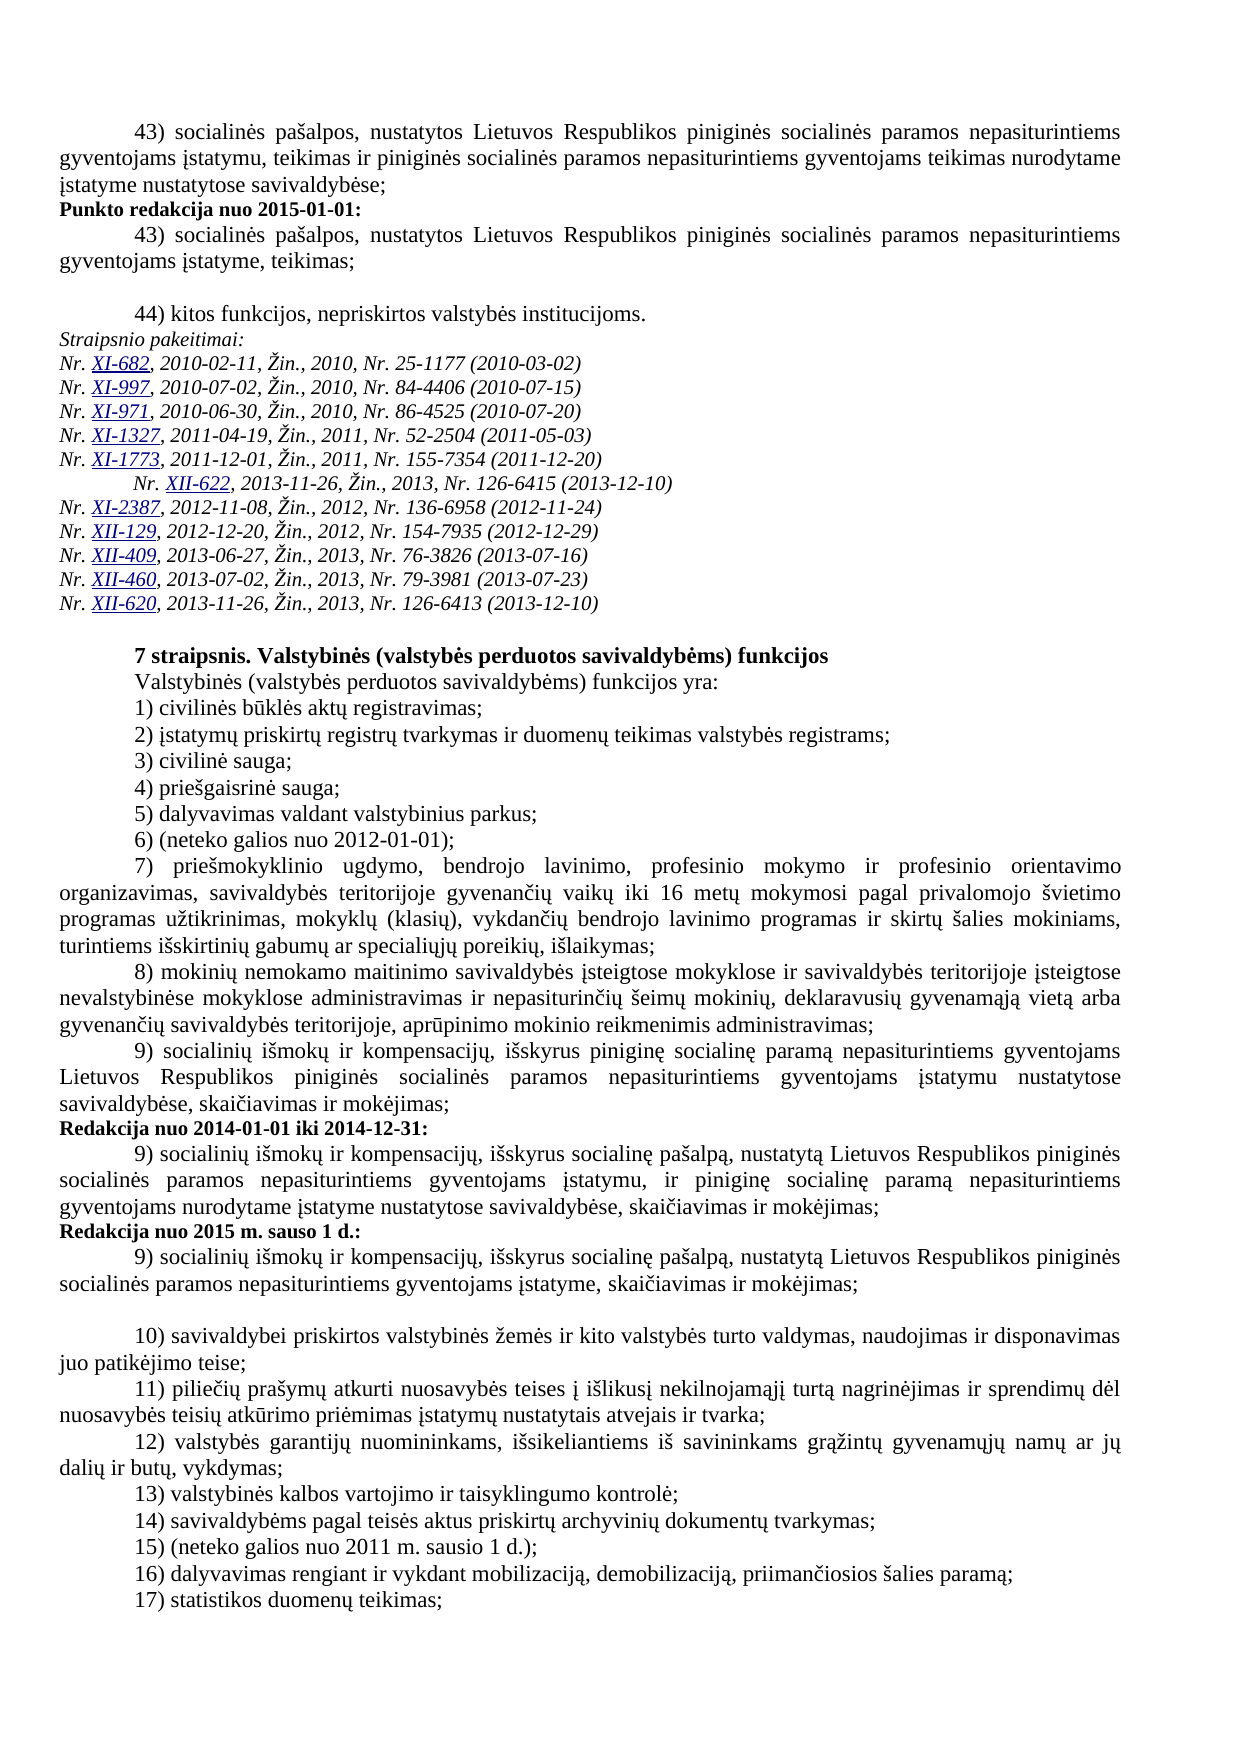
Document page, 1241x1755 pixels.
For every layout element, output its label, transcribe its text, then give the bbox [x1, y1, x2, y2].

text Nr. XII-129, 2012-12-20, Žin., 2012, Nr. 154-7935 (2012-12-29) [59, 519, 1122, 543]
text Nr. XI-1773, 2011-12-01, Žin., 2011, Nr. 155-7354 (2011-12-20) [59, 447, 1122, 471]
text 6) (neteko galios nuo 2012-01-01); [59, 826, 1122, 853]
text Redakcija nuo 2014-01-01 iki 2014-12-31: [59, 1116, 1122, 1140]
text 12) valstybės garantijų nuomininkams, išsikeliantiems iš savininkams grąžintų gyvenamųjų namų ar jų dalių ir butų, vykdymas; [59, 1428, 1122, 1481]
text 17) statistikos duomenų teikimas; [59, 1586, 1122, 1612]
text Straipsnio pakeitimai: [59, 327, 1122, 351]
text 7 straipsnis. Valstybinės (valstybės perduotos savivaldybėms) funkcijos [59, 642, 1122, 668]
text Nr. XII-460, 2013-07-02, Žin., 2013, Nr. 79-3981 (2013-07-23) [59, 567, 1122, 591]
text Nr. XI-971, 2010-06-30, Žin., 2010, Nr. 86-4525 (2010-07-20) [59, 399, 1122, 423]
text 11) piliečių prašymų atkurti nuosavybės teises į išlikusį nekilnojamąjį turtą nagrinėjimas ir sprendimų dėl nuosavybės teisių atkūrimo priėmimas įstatymų nustatytais atvejais ir tvarka; [59, 1375, 1122, 1428]
text 9) socialinių išmokų ir kompensacijų, išskyrus socialinę pašalpą, nustatytą Lietuvos Respublikos piniginės socialinės paramos nepasiturintiems gyventojams įstatymu, ir piniginę socialinę paramą nepasiturintiems gyventojams nurodytame įstatyme nustatytose savivaldybėse, skaičiavimas ir mokėjimas; [59, 1140, 1122, 1219]
subtitle 16) dalyvavimas rengiant ir vykdant mobilizaciją, demobilizaciją, priimančiosios šalies paramą; [59, 1559, 1122, 1586]
text 9) socialinių išmokų ir kompensacijų, išskyrus socialinę pašalpą, nustatytą Lietuvos Respublikos piniginės socialinės paramos nepasiturintiems gyventojams įstatyme, skaičiavimas ir mokėjimas; [59, 1243, 1122, 1296]
text 10) savivaldybei priskirtos valstybinės žemės ir kito valstybės turto valdymas, naudojimas ir disponavimas juo patikėjimo teise; [59, 1322, 1122, 1375]
text 15) (neteko galios nuo 2011 m. sausio 1 d.); [59, 1533, 1122, 1559]
text 5) dalyvavimas valdant valstybinius parkus; [59, 800, 1122, 826]
text 14) savivaldybėms pagal teisės aktus priskirtų archyvinių dokumentų tvarkymas; [59, 1507, 1122, 1533]
text Nr. XII-622, 2013-11-26, Žin., 2013, Nr. 126-6415 (2013-12-10) [59, 471, 1122, 495]
text 43) socialinės pašalpos, nustatytos Lietuvos Respublikos piniginės socialinės paramos nepasiturintiems gyventojams įstatymu, teikimas ir piniginės socialinės paramos nepasiturintiems gyventojams teikimas nurodytame įstatyme nustatytose savivaldybėse; [59, 118, 1122, 197]
text Nr. XI-2387, 2012-11-08, Žin., 2012, Nr. 136-6958 (2012-11-24) [59, 495, 1122, 519]
text 13) valstybinės kalbos vartojimo ir taisyklingumo kontrolė; [59, 1481, 1122, 1507]
text Nr. XII-620, 2013-11-26, Žin., 2013, Nr. 126-6413 (2013-12-10) [59, 591, 1122, 615]
text 4) priešgaisrinė sauga; [59, 773, 1122, 800]
text 2) įstatymų priskirtų registrų tvarkymas ir duomenų teikimas valstybės registrams; [59, 721, 1122, 747]
text Valstybinės (valstybės perduotos savivaldybėms) funkcijos yra: [59, 668, 1122, 694]
text 43) socialinės pašalpos, nustatytos Lietuvos Respublikos piniginės socialinės paramos nepasiturintiems gyventojams įstatyme, teikimas; [59, 221, 1122, 274]
text Nr. XII-409, 2013-06-27, Žin., 2013, Nr. 76-3826 (2013-07-16) [59, 543, 1122, 567]
text 1) civilinės būklės aktų registravimas; [59, 694, 1122, 721]
text 9) socialinių išmokų ir kompensacijų, išskyrus piniginę socialinę paramą nepasiturintiems gyventojams Lietuvos Respublikos piniginės socialinės paramos nepasiturintiems gyventojams įstatymu nustatytose savivaldybėse, skaičiavimas ir mokėjimas; [59, 1037, 1122, 1116]
text 44) kitos funkcijos, nepriskirtos valstybės institucijoms. [134, 300, 1122, 327]
text Nr. XI-997, 2010-07-02, Žin., 2010, Nr. 84-4406 (2010-07-15) [59, 375, 1122, 399]
text Redakcija nuo 2015 m. sauso 1 d.: [59, 1219, 1122, 1243]
text Nr. XI-1327, 2011-04-19, Žin., 2011, Nr. 52-2504 (2011-05-03) [59, 423, 1122, 447]
text 8) mokinių nemokamo maitinimo savivaldybės įsteigtose mokyklose ir savivaldybės teritorijoje įsteigtose nevalstybinėse mokyklose administravimas ir nepasiturinčių šeimų mokinių, deklaravusių gyvenamąją vietą arba gyvenančių savivaldybės teritorijoje, aprūpinimo mokinio reikmenimis administravimas; [59, 958, 1122, 1037]
text 7) priešmokyklinio ugdymo, bendrojo lavinimo, profesinio mokymo ir profesinio orientavimo organizavimas, savivaldybės teritorijoje gyvenančių vaikų iki 16 metų mokymosi pagal privalomojo švietimo programas užtikrinimas, mokyklų (klasių), vykdančių bendrojo lavinimo programas ir skirtų šalies mokiniams, turintiems išskirtinių gabumų ar specialiųjų poreikių, išlaikymas; [59, 853, 1122, 958]
text Punkto redakcija nuo 2015-01-01: [59, 197, 1122, 221]
text Nr. XI-682, 2010-02-11, Žin., 2010, Nr. 25-1177 (2010-03-02) [59, 351, 1122, 375]
text 3) civilinė sauga; [59, 747, 1122, 773]
